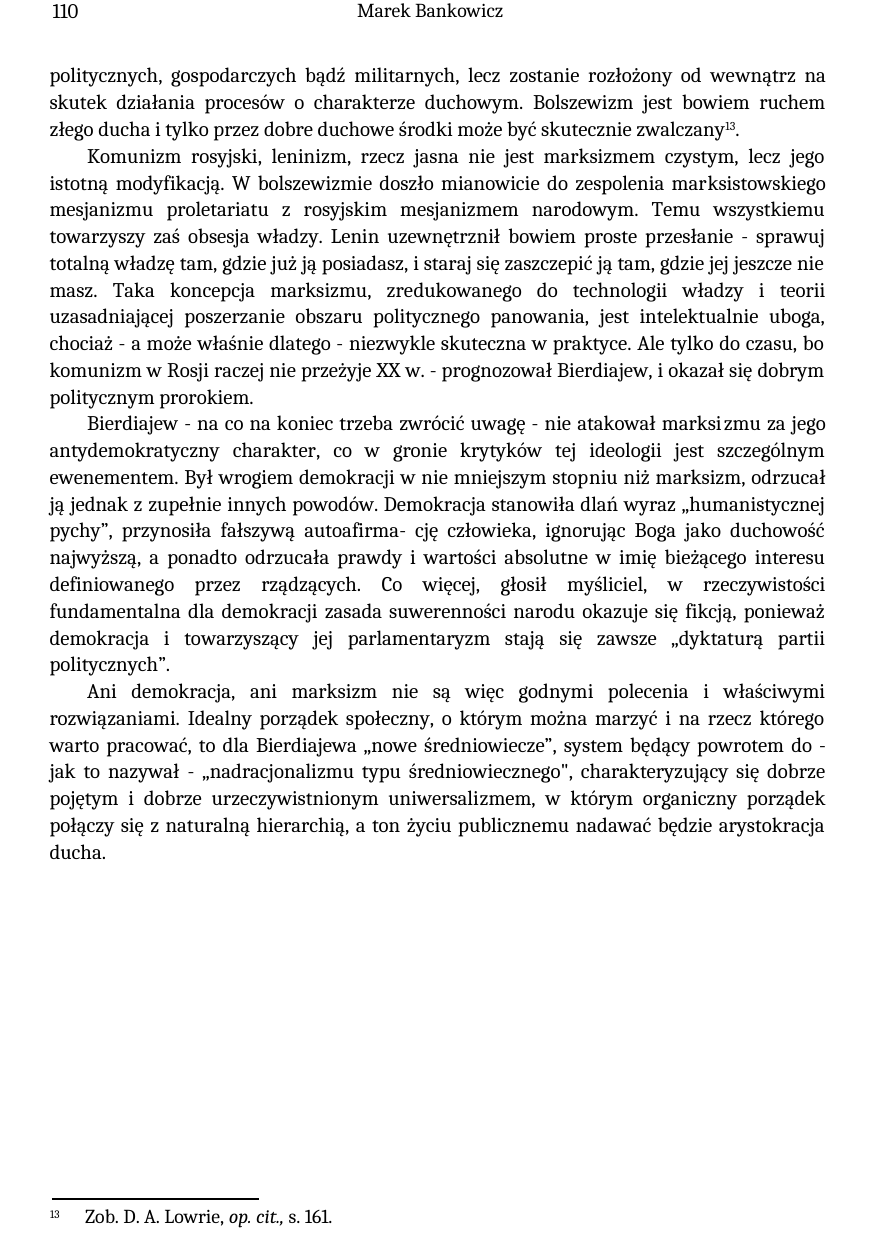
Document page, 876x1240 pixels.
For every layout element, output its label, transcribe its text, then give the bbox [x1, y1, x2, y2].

text Marek Bankowicz [357, 0, 520, 23]
text 110 [52, 0, 94, 24]
text 13 Zob. D. A. Lowrie, op. cit., s. 161. [50, 1206, 365, 1229]
text Ani demokracja, ani marksizm nie są więc godnymi polecenia i właściwymi rozwiązaniami. Idealny porządek społeczny, o którym można marzyć i na rzecz którego warto pracować, to dla Bierdiajewa „nowe średniowiecze”, system bę­dący powrotem do - jak to nazywał - „nadracjonalizmu typu średniowiecznego", charakteryzujący się dobrze pojętym i dobrze urzeczywistnionym uniwersali­zmem, w którym organiczny porządek połączy się z naturalną hierarchią, a ton życiu publicznemu nadawać będzie arystokracja ducha. [49, 680, 826, 864]
text politycznych, gospodarczych bądź militarnych, lecz zostanie rozłożony od we­wnątrz na skutek działania procesów o charakterze duchowym. Bolszewizm jest bowiem ruchem złego ducha i tylko przez dobre duchowe środki może być skutecznie zwalczany13. [49, 64, 826, 142]
text Komunizm rosyjski, leninizm, rzecz jasna nie jest marksizmem czystym, lecz jego istotną modyfikacją. W bolszewizmie doszło mianowicie do zespolenia mar­ksistowskiego mesjanizmu proletariatu z rosyjskim mesjanizmem narodowym. Temu wszystkiemu towarzyszy zaś obsesja władzy. Lenin uzewnętrznił bowiem proste przesłanie - sprawuj totalną władzę tam, gdzie już ją posiadasz, i staraj się zaszczepić ją tam, gdzie jej jeszcze nie masz. Taka koncepcja marksizmu, zre­dukowanego do technologii władzy i teorii uzasadniającej poszerzanie obszaru politycznego panowania, jest intelektualnie uboga, chociaż - a może właśnie dlatego - niezwykle skuteczna w praktyce. Ale tylko do czasu, bo komunizm w Rosji raczej nie przeżyje XX w. - prognozował Bierdiajew, i okazał się dobrym politycznym prorokiem. [49, 144, 826, 409]
text Bierdiajew - na co na koniec trzeba zwrócić uwagę - nie atakował marksi­zmu za jego antydemokratyczny charakter, co w gronie krytyków tej ideologii jest szczególnym ewenementem. Był wrogiem demokracji w nie mniejszym stop­niu niż marksizm, odrzucał ją jednak z zupełnie innych powodów. Demokracja stanowiła dlań wyraz „humanistycznej pychy”, przynosiła fałszywą autoafirma- cję człowieka, ignorując Boga jako duchowość najwyższą, a ponadto odrzucała prawdy i wartości absolutne w imię bieżącego interesu definiowanego przez rzą­dzących. Co więcej, głosił myśliciel, w rzeczywistości fundamentalna dla demo­kracji zasada suwerenności narodu okazuje się fikcją, ponieważ demokracja i to­warzyszący jej parlamentaryzm stają się zawsze „dyktaturą partii politycznych”. [49, 412, 826, 677]
